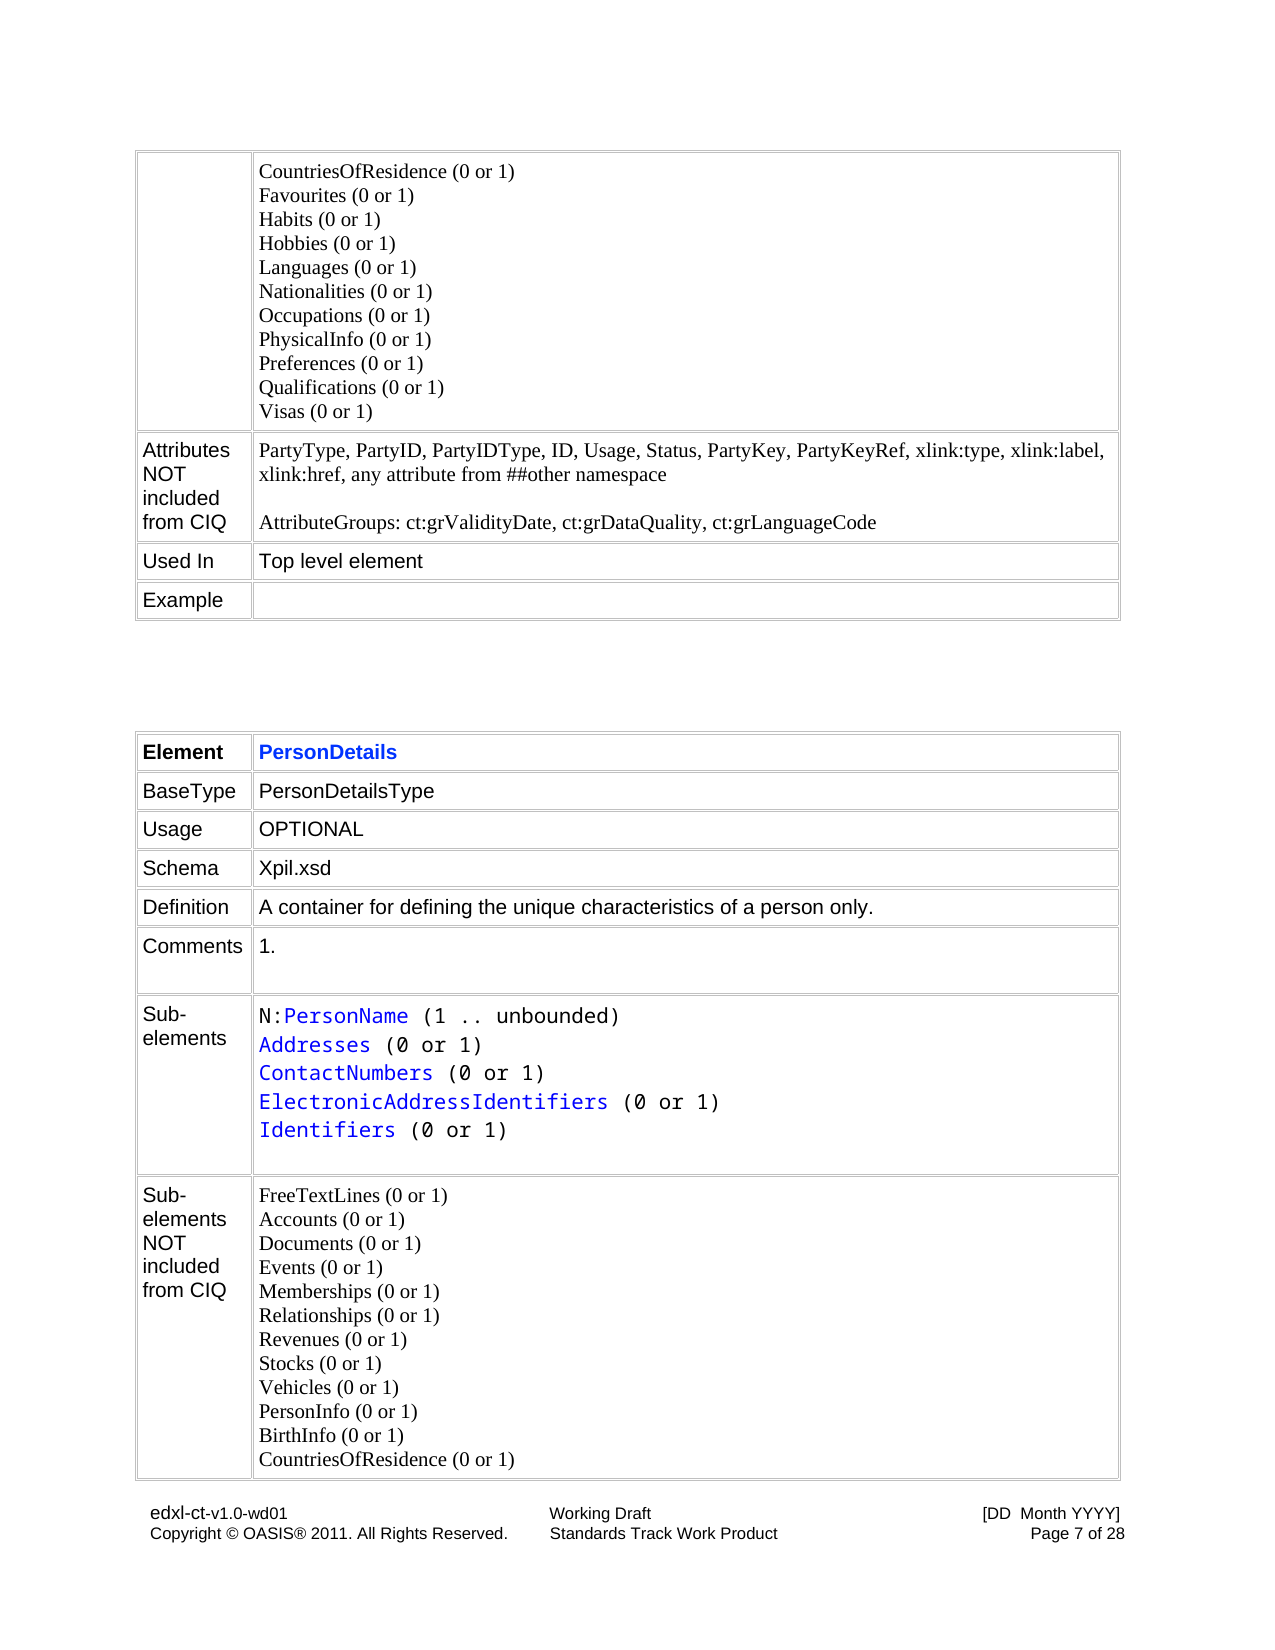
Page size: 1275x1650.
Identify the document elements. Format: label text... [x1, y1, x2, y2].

table_cell FreeTextLines (0 or 1) Accounts (0 or 1) Documents (0 or 1) Events (0 or 1) Memberships (0 or 1) Relationships (0 or 1) Revenues (0 or 1) Stocks (0 or 1) Vehicles (0 or 1) PersonInfo (0 or 1) BirthInfo (0 or 1) CountriesOfResidence (0 or 1) [254, 1177, 1118, 1477]
table_cell Schema [138, 851, 251, 886]
table_cell Attributes NOT included from CIQ [138, 433, 251, 541]
table_cell Xpil.xsd [254, 851, 1118, 886]
table_cell A container for defining the unique characteristics of a person only. [254, 890, 1118, 925]
table_cell [138, 153, 251, 429]
table_cell PartyType, PartyID, PartyIDType, ID, Usage, Status, PartyKey, PartyKeyRef, xlink:type, xlink:label, xlink:href, any attribute from ##other namespace AttributeGroups: ct:grValidityDate, ct:grDataQuality, ct:grLanguageCode [254, 433, 1118, 541]
table_cell Used In [138, 544, 251, 579]
table_cell N:PersonName (1 .. unbounded) Addresses (0 or 1) ContactNumbers (0 or 1) ElectronicAddressIdentifiers (0 or 1) Identifiers (0 or 1) [254, 996, 1118, 1174]
table_header PersonDetails [254, 735, 1118, 770]
table_cell Comments [138, 928, 251, 993]
table_cell [254, 928, 1118, 993]
table_cell Sub-elements NOT included from CIQ [138, 1177, 251, 1477]
table_cell Top level element [254, 544, 1118, 579]
table_cell Usage [138, 812, 251, 847]
table_cell [254, 583, 1118, 618]
table_cell Definition [138, 890, 251, 925]
table_cell Sub-elements [138, 996, 251, 1174]
table_cell BaseType [138, 773, 251, 809]
table_cell OPTIONAL [254, 812, 1118, 847]
table_cell PersonDetailsType [254, 773, 1118, 809]
table_cell Example [138, 583, 251, 618]
table_cell CountriesOfResidence (0 or 1) Favourites (0 or 1) Habits (0 or 1) Hobbies (0 or 1) Languages (0 or 1) Nationalities (0 or 1) Occupations (0 or 1) PhysicalInfo (0 or 1) Preferences (0 or 1) Qualifications (0 or 1) Visas (0 or 1) [254, 153, 1118, 429]
table_header Element [138, 735, 251, 770]
